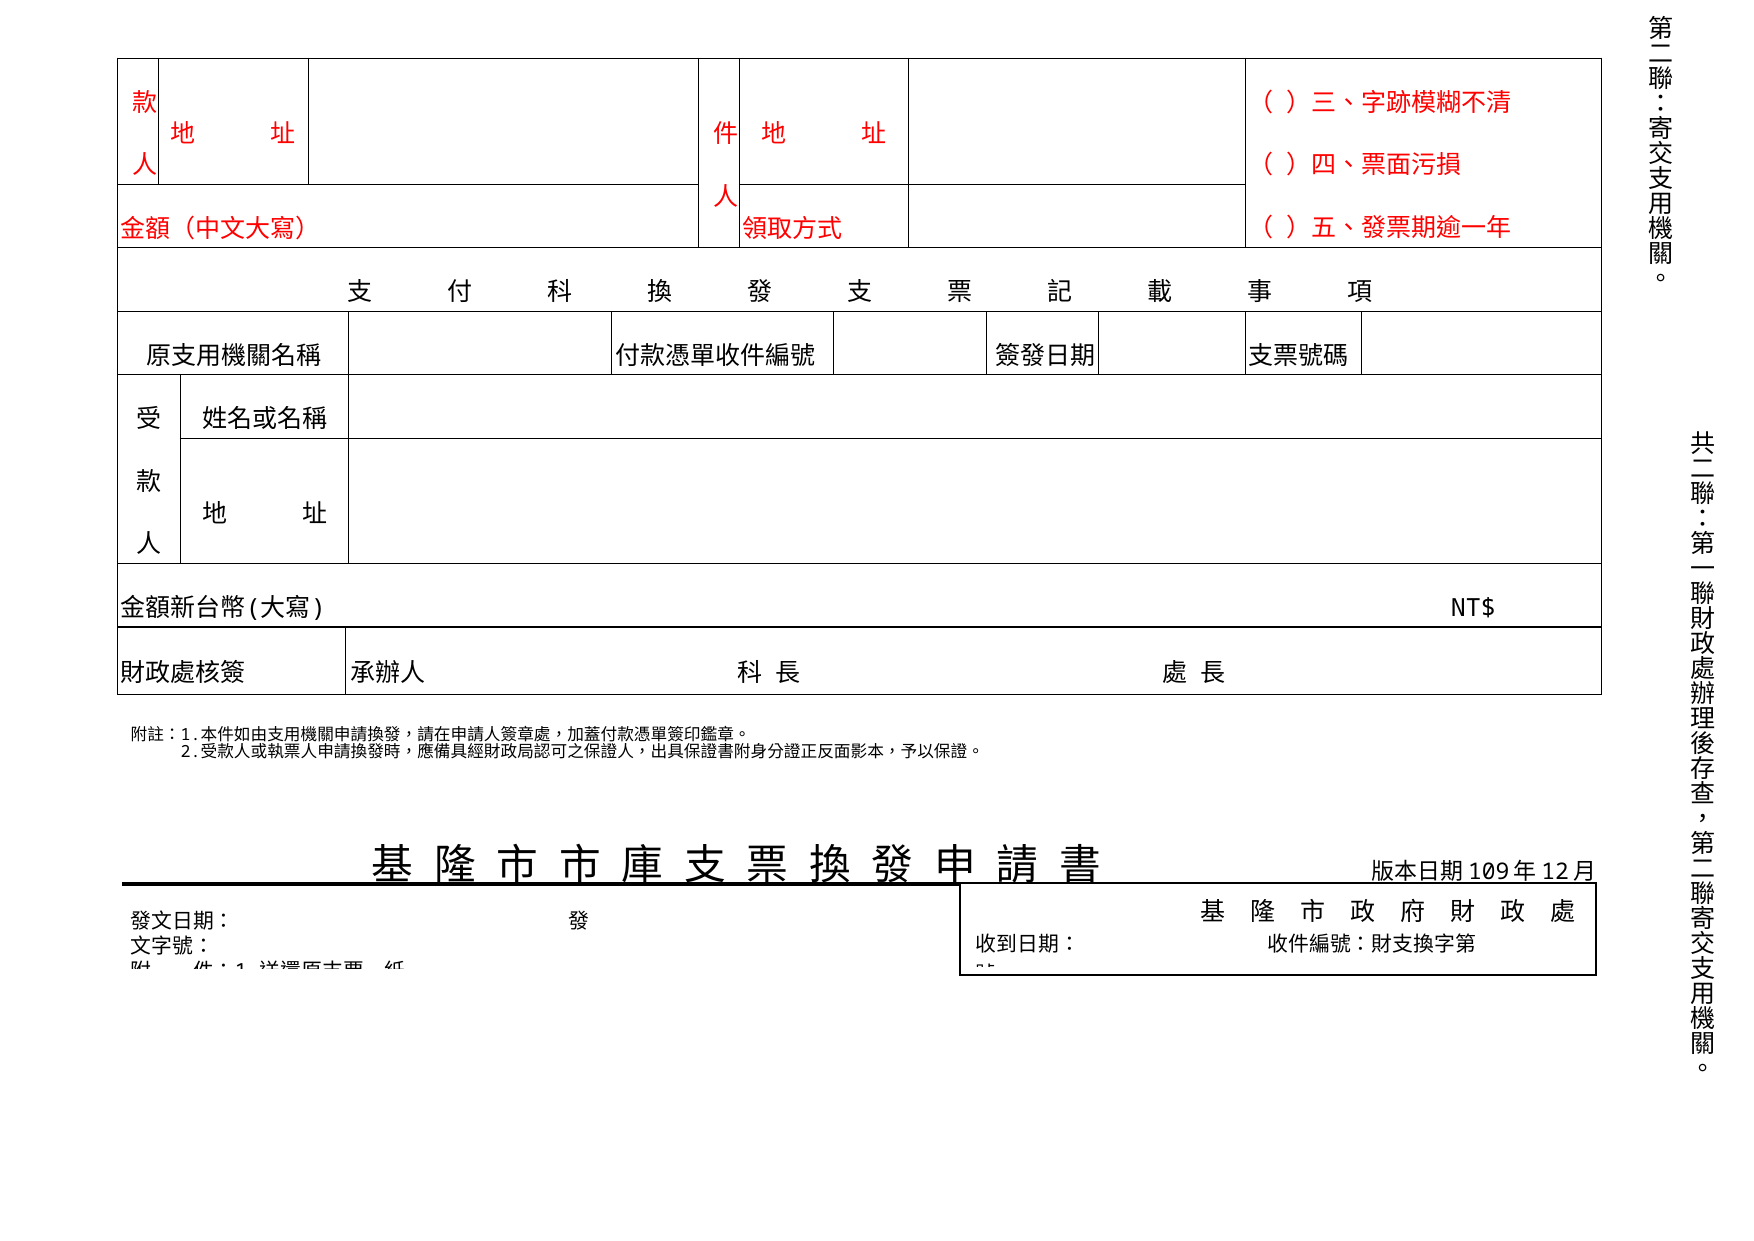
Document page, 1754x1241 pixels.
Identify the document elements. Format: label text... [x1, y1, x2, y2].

table_cell 領取方式 [740, 185, 908, 247]
text 基 隆 市 市 庫 支 票 換 發 申 請 書 版本日期109年12月 [59, 819, 1625, 882]
text 2.受款人或執票人申請換發時，應備具經財政局認可之保證人，出具保證書附身分證正反面影本，予以保證。 [130, 744, 1113, 760]
text 附 件：1.送還原支票一紙 [130, 958, 606, 968]
table_cell （ ）三、字跡模糊不清 （ ）四、票面污損 （ ）五、發票期逾一年 [1246, 59, 1601, 247]
table_cell [1362, 312, 1601, 374]
table_cell 款人 [118, 59, 158, 184]
table_cell 受款人 [118, 375, 180, 563]
table_cell 簽發日期 [987, 312, 1098, 374]
text 收到日期： 收件編號：財支換字第 號 [976, 927, 1580, 967]
table_cell [349, 439, 1601, 563]
table_cell [909, 59, 1245, 184]
table_cell 支票號碼 [1246, 312, 1361, 374]
table_cell [909, 185, 1245, 247]
table_cell 地 址 [740, 59, 908, 184]
table_cell 付款憑單收件編號 [612, 312, 833, 374]
table_cell 姓名或名稱 [181, 375, 348, 438]
text 共二聯：第一聯財政處辦理後存查，第二聯寄交支用機關。 [1686, 430, 1721, 1225]
text 第二聯：寄交支用機關。 [1642, 15, 1679, 1225]
text 基 隆 市 政 府 財 政 處 [976, 891, 1580, 927]
table_cell 金額（中文大寫） [118, 185, 698, 247]
table_cell 金額新台幣(大寫) NT$ [118, 564, 1601, 626]
table_cell 財政處核簽 [118, 628, 345, 693]
table_cell [349, 375, 1601, 438]
table_cell [834, 312, 986, 374]
table_cell [1099, 312, 1245, 374]
table_cell 原支用機關名稱 [118, 312, 348, 374]
table_cell [349, 312, 611, 374]
table_cell 件人 [699, 59, 739, 247]
text 附註：1.本件如由支用機關申請換發，請在申請人簽章處，加蓋付款憑單簽印鑑章。 [130, 727, 1113, 744]
table_cell 承辦人 科 長 處 長 [346, 628, 1601, 693]
table_cell 支 付 科 換 發 支 票 記 載 事 項 [118, 248, 1601, 311]
table_cell 地 址 [159, 59, 308, 184]
table_cell [309, 59, 698, 184]
text 發文日期： 發文字號： [130, 908, 606, 958]
table_cell 地 址 [181, 439, 348, 563]
